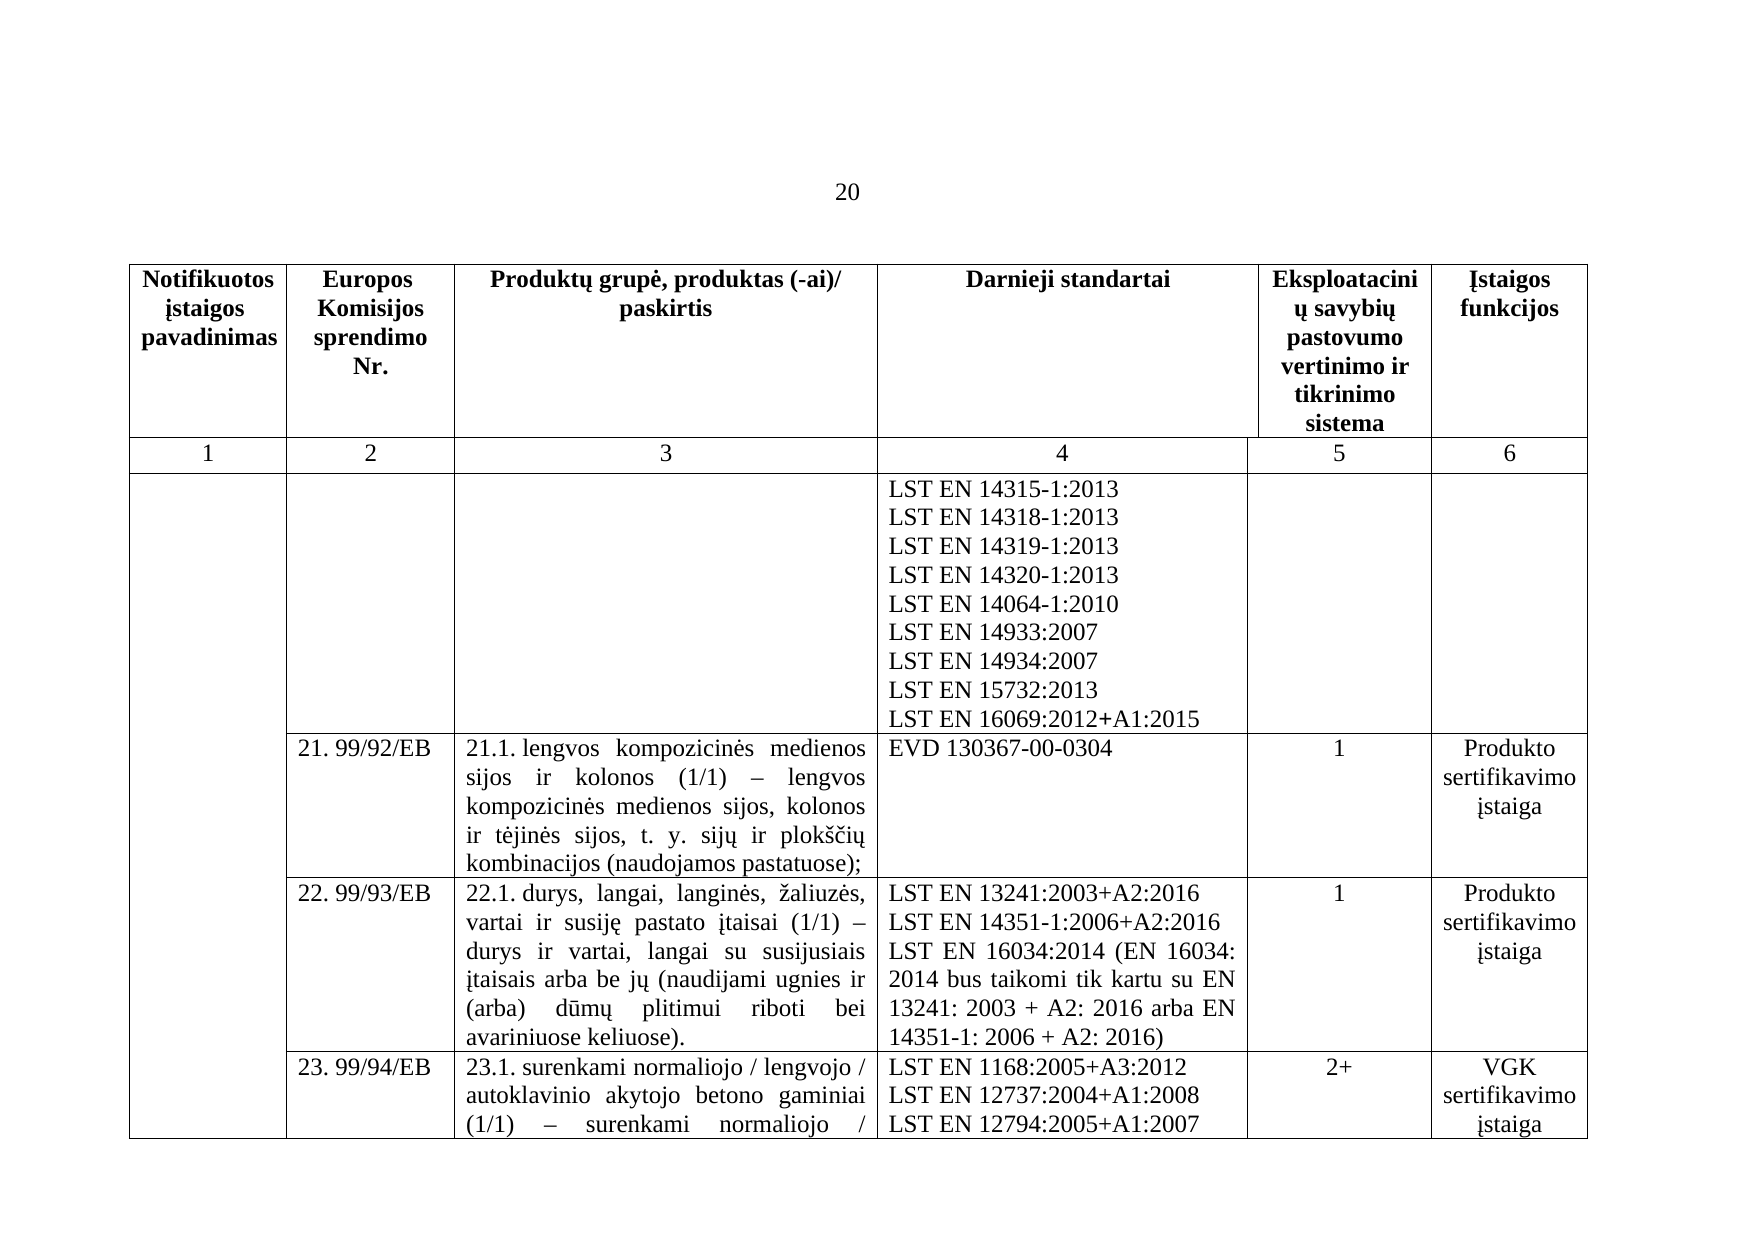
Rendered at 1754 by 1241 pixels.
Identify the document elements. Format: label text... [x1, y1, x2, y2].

table_cell [130, 1051, 286, 1138]
table_cell 3 [455, 438, 877, 473]
table_cell 1 [1248, 878, 1431, 1051]
table_cell 2+ [1248, 1052, 1431, 1138]
table_cell 23.1. surenkami normaliojo / lengvojo / autoklavinio akytojo betono gaminiai (1/1) – surenkami normaliojo / [455, 1052, 877, 1138]
table_cell Produkto sertifikavimo įstaiga [1432, 734, 1587, 877]
table_cell 4 [878, 438, 1247, 473]
table_header Produktų grupė, produktas (-ai)/ paskirtis [455, 265, 877, 437]
table_cell 23. 99/94/EB [287, 1052, 454, 1138]
table_header Įstaigos funkcijos [1432, 265, 1587, 437]
table_cell LST EN 14315-1:2013 LST EN 14318-1:2013 LST EN 14319-1:2013 LST EN 14320-1:2013 LST EN 14064-1:2010 LST EN 14933:2007 LST EN 14934:2007 LST EN 15732:2013 LST EN 16069:2012+A1:2015 [878, 474, 1247, 732]
table_header Notifikuotos įstaigos pavadinimas [130, 265, 286, 437]
table_cell 2 [287, 438, 454, 473]
table_cell [455, 474, 877, 732]
table_cell [1248, 474, 1431, 732]
table_cell 21.1. lengvos kompozicinės medienos sijos ir kolonos (1/1) – lengvos kompozicinės medienos sijos, kolonos ir tėjinės sijos, t. y. sijų ir plokščių kombinacijos (naudojamos pastatuose); [455, 734, 877, 877]
table_cell [287, 474, 454, 732]
table_cell 21. 99/92/EB [287, 734, 454, 877]
table_cell 1 [130, 438, 286, 473]
table_cell LST EN 1168:2005+A3:2012 LST EN 12737:2004+A1:2008 LST EN 12794:2005+A1:2007 [878, 1052, 1247, 1138]
table_cell 5 [1248, 438, 1431, 473]
table_cell LST EN 13241:2003+A2:2016 LST EN 14351-1:2006+A2:2016 LST EN 16034:2014 (EN 16034: 2014 bus taikomi tik kartu su EN 13241: 2003 + A2: 2016 arba EN 14351-1: 2006 + A2: 2016) [878, 878, 1247, 1051]
table_cell 22.1. durys, langai, langinės, žaliuzės, vartai ir susiję pastato įtaisai (1/1) – durys ir vartai, langai su susijusiais įtaisais arba be jų (naudijami ugnies ir (arba) dūmų plitimui riboti bei avariniuose keliuose). [455, 878, 877, 1051]
table_cell 6 [1432, 438, 1587, 473]
table_cell 1 [1248, 734, 1431, 877]
table_cell EVD 130367-00-0304 [878, 734, 1247, 877]
table_cell [130, 733, 286, 877]
table_header Darnieji standartai [878, 265, 1258, 437]
table_cell 22. 99/93/EB [287, 878, 454, 1051]
table_cell VGK sertifikavimo įstaiga [1432, 1052, 1587, 1138]
table_cell [130, 474, 286, 732]
table_header Europos Komisijos sprendimo Nr. [287, 265, 454, 437]
table_cell [130, 877, 286, 1051]
table_cell [1432, 474, 1587, 732]
table_header Eksploatacinių savybių pastovumo vertinimo ir tikrinimo sistema [1259, 265, 1431, 437]
table_cell Produkto sertifikavimo įstaiga [1432, 878, 1587, 1051]
